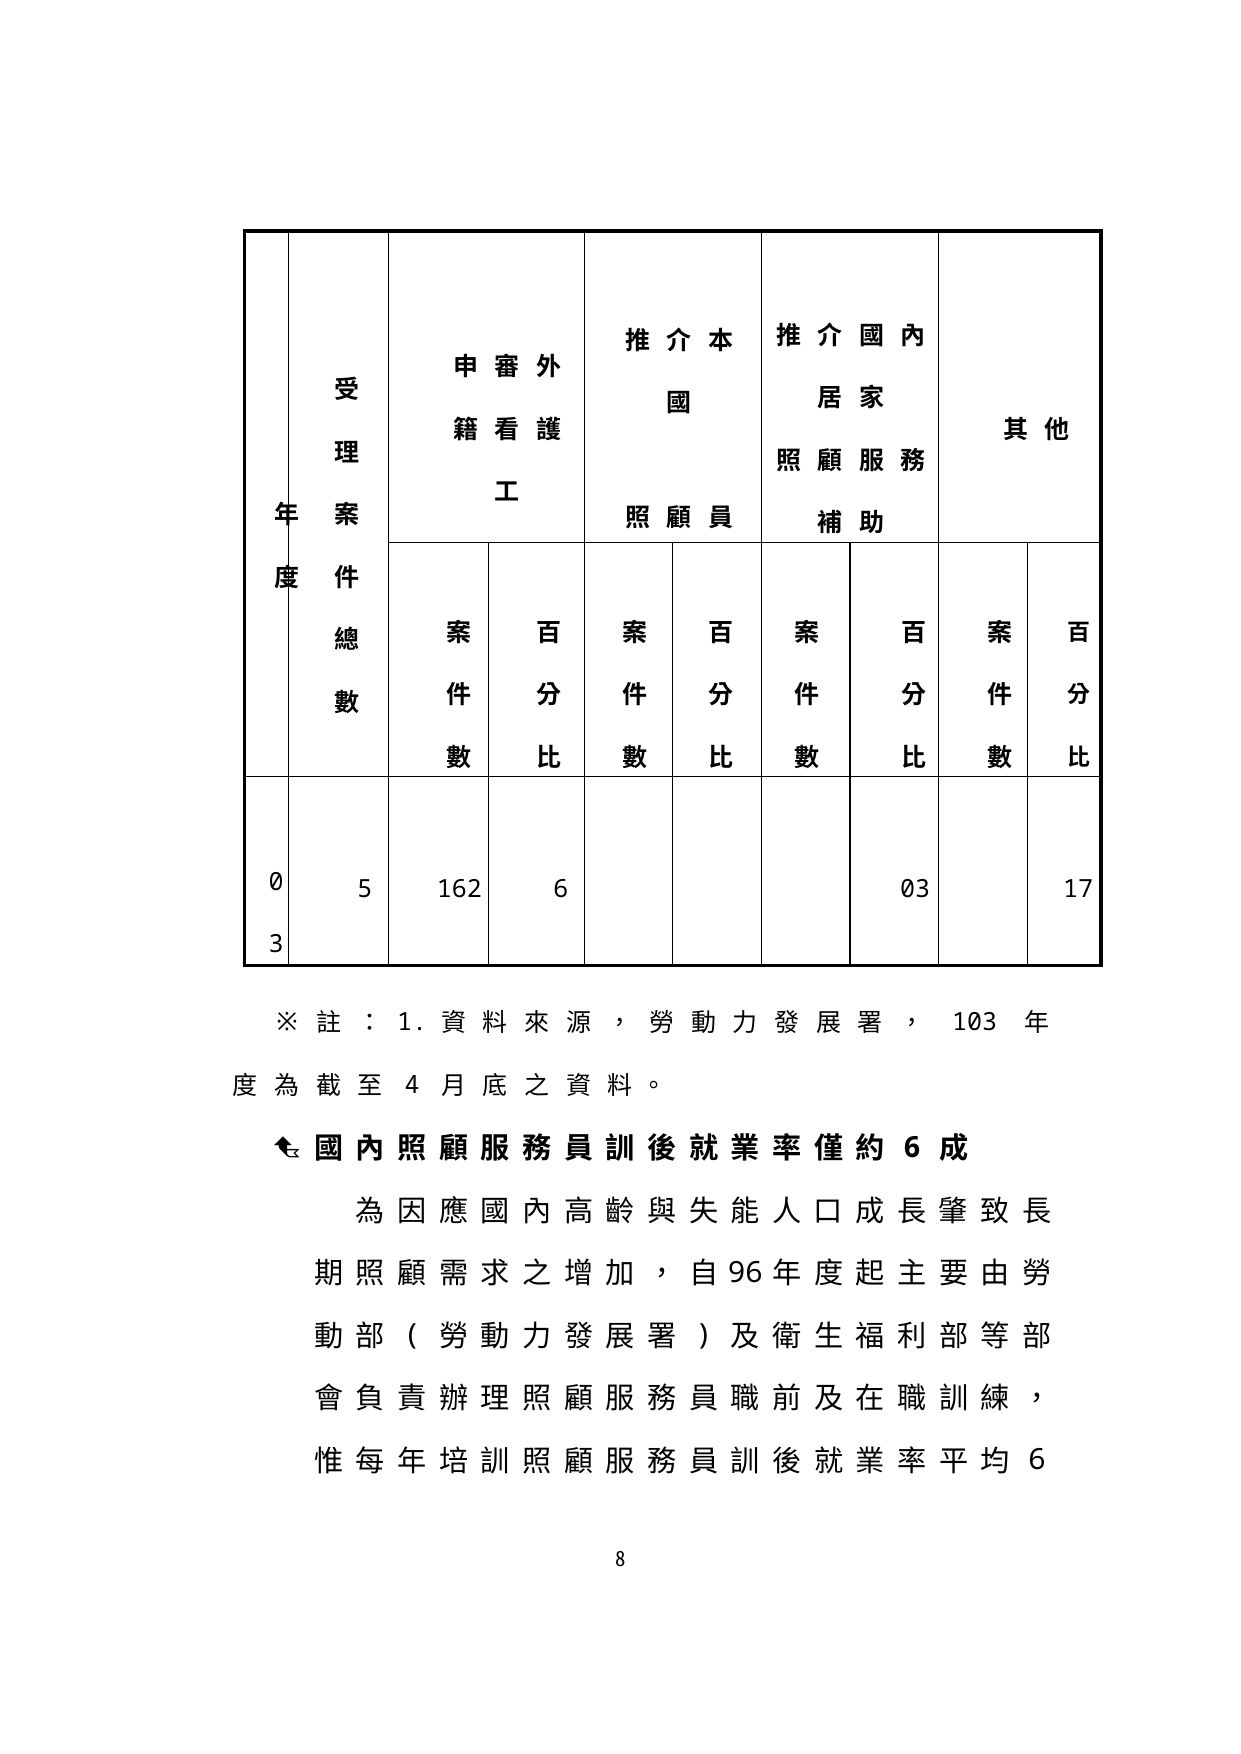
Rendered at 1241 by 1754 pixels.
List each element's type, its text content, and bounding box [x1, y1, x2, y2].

table_cell 百分比 [673, 543, 761, 776]
table_cell [673, 777, 761, 964]
table_cell 案件數 [585, 543, 672, 776]
table_cell 百分比 [489, 543, 584, 776]
table_header 推介國內居家 照顧服務補助 [762, 233, 938, 542]
text 為因應國內高齡與失能人口成長肇致長期照顧需求之增加，自96年度起主要由勞動部(勞動力發展署)及衛生福利部等部會負責辦理照顧服務員職前及在職訓練，惟每年培訓照顧服務員訓後就業率平均6 [271, 1167, 1058, 1479]
table_cell [762, 777, 849, 964]
table_header 受理案件總數 [289, 233, 388, 776]
table_cell 03 [851, 777, 938, 964]
table_cell [939, 777, 1027, 964]
table_cell 6 [489, 777, 584, 964]
table_header 推介本國 照顧員 [585, 233, 761, 542]
table_cell 案件數 [762, 543, 849, 776]
table_cell 百分比 [1028, 543, 1099, 776]
table_cell 案件數 [939, 543, 1027, 776]
table_header 其他 [939, 233, 1099, 542]
table_header 年度 [246, 233, 288, 776]
text ※註：1.資料來源，勞動力發展署，103年度為截至4月底之資料。 [183, 979, 1058, 1104]
table_header 申審外籍看護工 [389, 233, 584, 542]
table_cell 17 [1028, 777, 1099, 964]
table_cell 案件數 [389, 543, 488, 776]
table_cell 162 [389, 777, 488, 964]
table_cell 03 [246, 777, 288, 964]
table_cell 5 [289, 777, 388, 964]
table_cell [585, 777, 672, 964]
text 國內照顧服務員訓後就業率僅約6成 [242, 1104, 1058, 1167]
table_cell 百分比 [851, 543, 938, 776]
